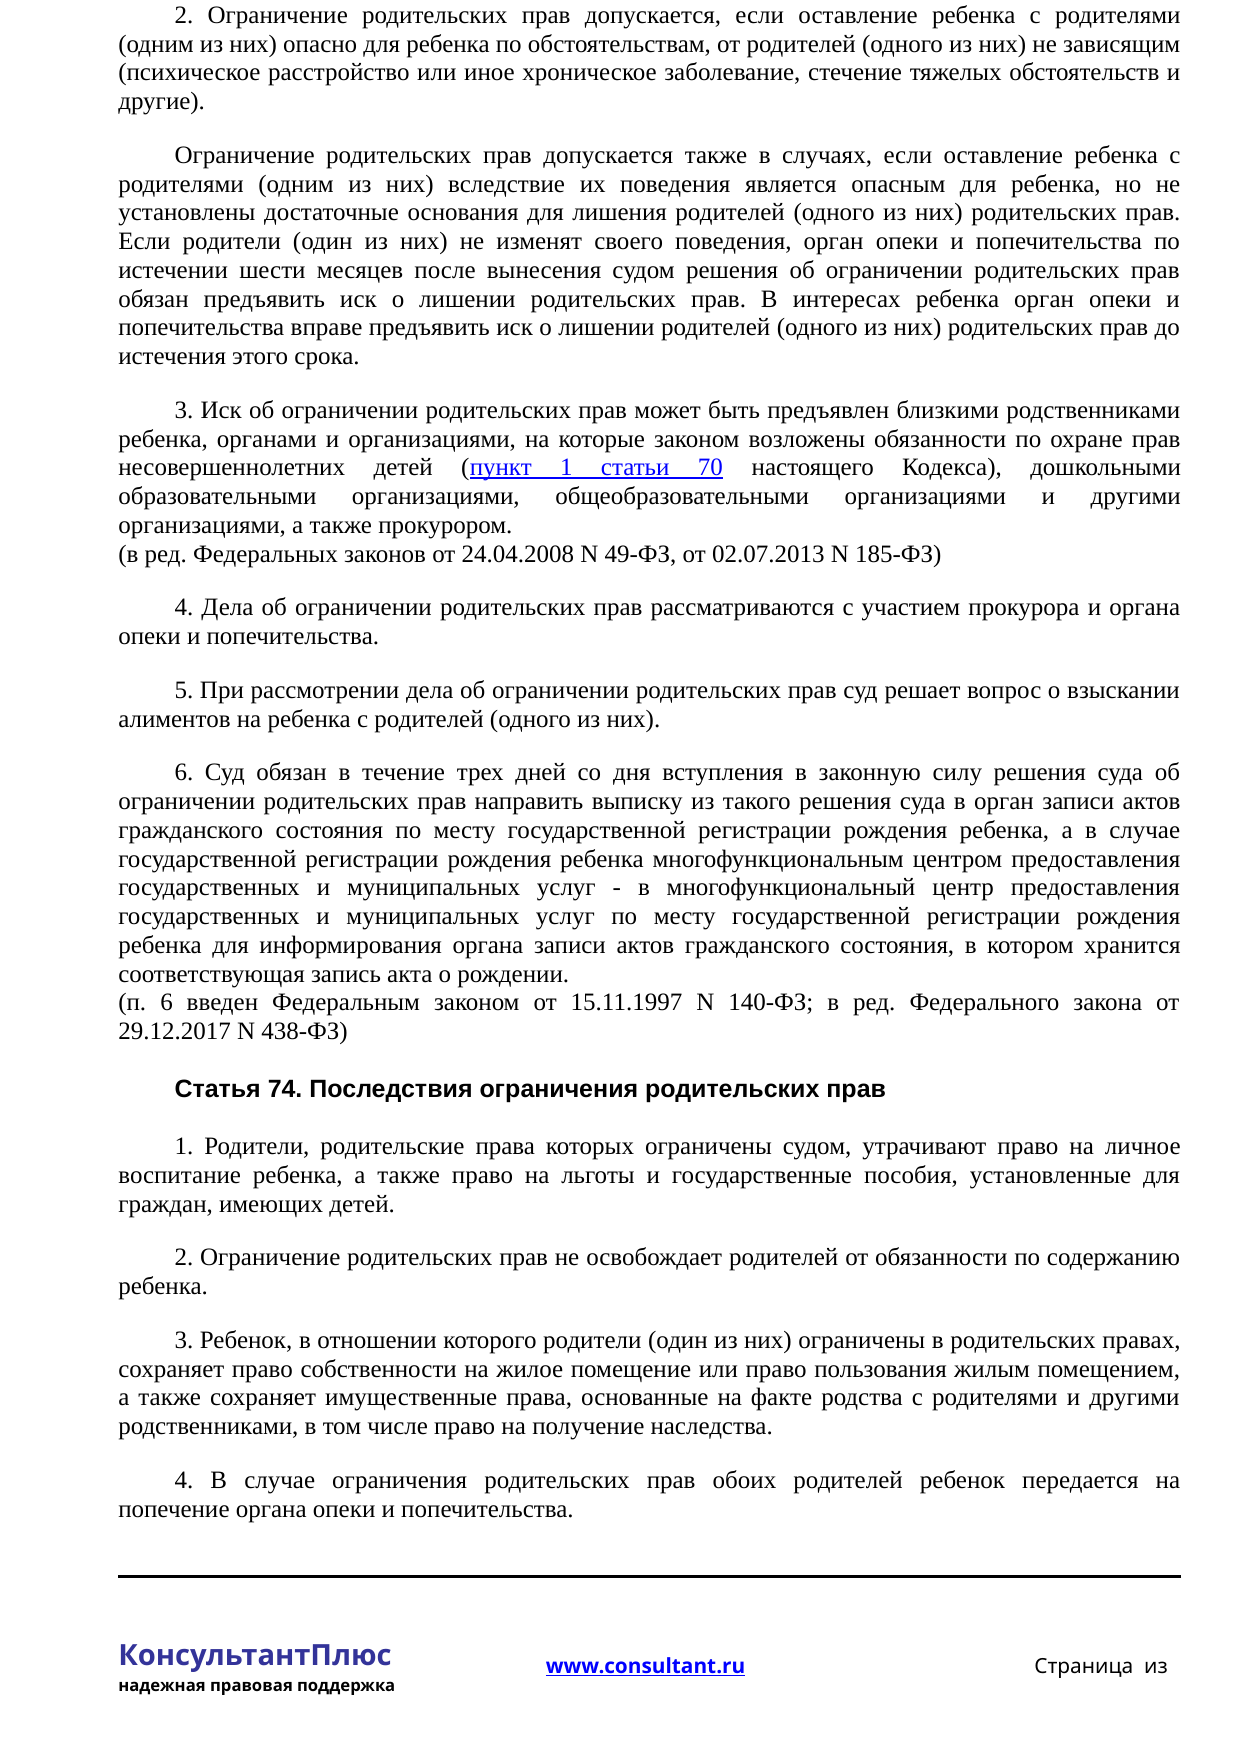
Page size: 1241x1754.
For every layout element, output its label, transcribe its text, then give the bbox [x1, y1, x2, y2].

text 2. Ограничение родительских прав не освобождает родителей от обязанности по содержанию ребенка. [118, 1242, 1181, 1300]
text 6. Суд обязан в течение трех дней со дня вступления в законную силу решения суда об ограничении родительских прав направить выписку из такого решения суда в орган записи актов гражданского состояния по месту государственной регистрации рождения ребенка, а в случае государственной регистрации рождения ребенка многофункциональным центром предоставления государственных и муниципальных услуг - в многофункциональный центр предоставления государственных и муниципальных услуг по месту государственной регистрации рождения ребенка для информирования органа записи актов гражданского состояния, в котором хранится соответствующая запись акта о рождении. [118, 757, 1181, 987]
text (п. 6 введен Федеральным законом от 15.11.1997 N 140-ФЗ; в ред. Федерального закона от 29.12.2017 N 438-ФЗ) [118, 987, 1181, 1045]
text 4. В случае ограничения родительских прав обоих родителей ребенок передается на попечение органа опеки и попечительства. [118, 1465, 1181, 1522]
text Ограничение родительских прав допускается также в случаях, если оставление ребенка с родителями (одним из них) вследствие их поведения является опасным для ребенка, но не установлены достаточные основания для лишения родителей (одного из них) родительских прав. Если родители (один из них) не изменят своего поведения, орган опеки и попечительства по истечении шести месяцев после вынесения судом решения об ограничении родительских прав обязан предъявить иск о лишении родительских прав. В интересах ребенка орган опеки и попечительства вправе предъявить иск о лишении родителей (одного из них) родительских прав до истечения этого срока. [118, 140, 1181, 370]
text 1. Родители, родительские права которых ограничены судом, утрачивают право на личное воспитание ребенка, а также право на льготы и государственные пособия, установленные для граждан, имеющих детей. [118, 1131, 1181, 1217]
text 4. Дела об ограничении родительских прав рассматриваются с участием прокурора и органа опеки и попечительства. [118, 592, 1181, 650]
text 3. Ребенок, в отношении которого родители (один из них) ограничены в родительских правах, сохраняет право собственности на жилое помещение или право пользования жилым помещением, а также сохраняет имущественные права, основанные на факте родства с родителями и другими родственниками, в том числе право на получение наследства. [118, 1325, 1181, 1440]
title Статья 74. Последствия ограничения родительских прав [118, 1074, 1181, 1102]
text 2. Ограничение родительских прав допускается, если оставление ребенка с родителями (одним из них) опасно для ребенка по обстоятельствам, от родителей (одного из них) не зависящим (психическое расстройство или иное хроническое заболевание, стечение тяжелых обстоятельств и другие). [118, 0, 1181, 115]
text (в ред. Федеральных законов от 24.04.2008 N 49-ФЗ, от 02.07.2013 N 185-ФЗ) [118, 539, 1181, 567]
text 5. При рассмотрении дела об ограничении родительских прав суд решает вопрос о взыскании алиментов на ребенка с родителей (одного из них). [118, 675, 1181, 732]
text 3. Иск об ограничении родительских прав может быть предъявлен близкими родственниками ребенка, органами и организациями, на которые законом возложены обязанности по охране прав несовершеннолетних детей (пункт 1 статьи 70 настоящего Кодекса), дошкольными образовательными организациями, общеобразовательными организациями и другими организациями, а также прокурором. [118, 395, 1181, 539]
